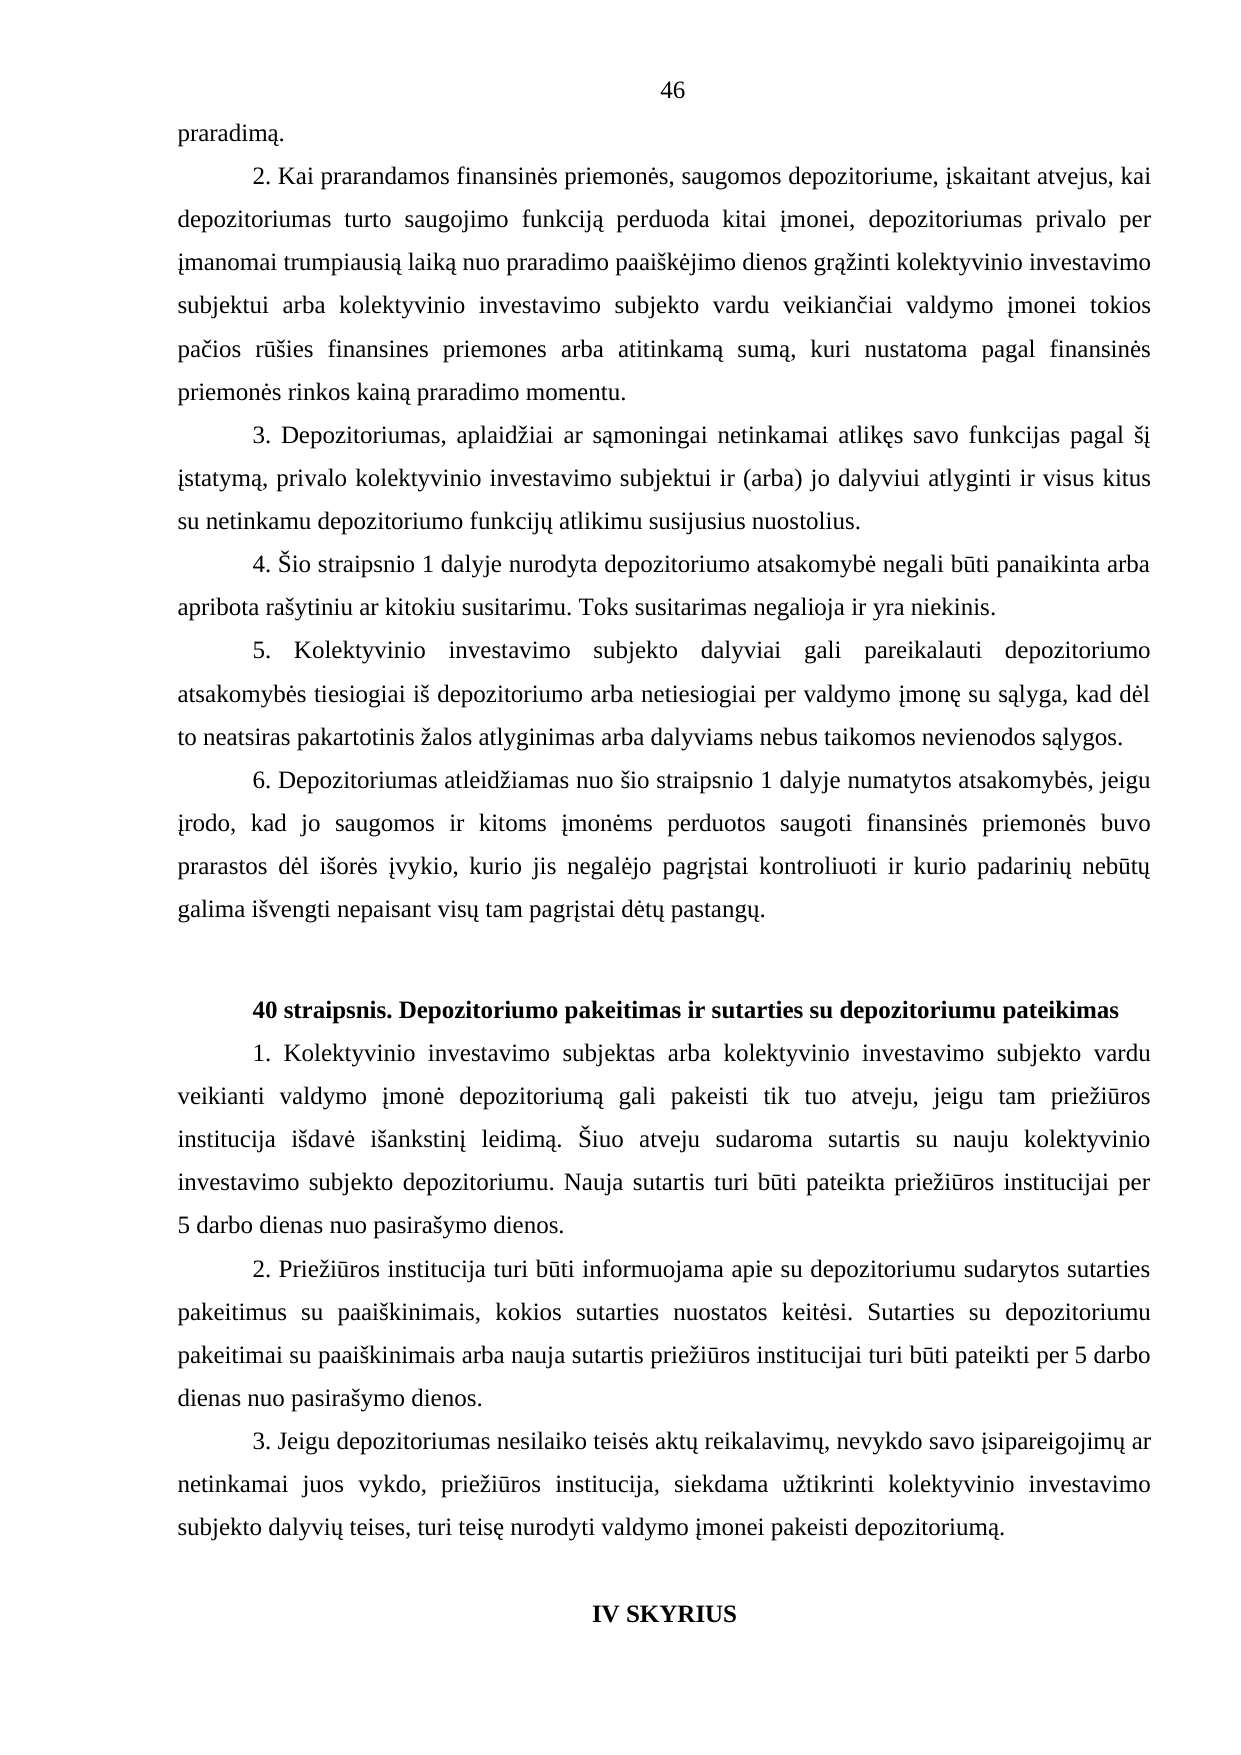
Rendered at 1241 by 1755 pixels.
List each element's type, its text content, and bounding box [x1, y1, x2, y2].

text IV SKYRIUS [177, 1599, 1152, 1627]
text 5. Kolektyvinio investavimo subjekto dalyviai gali pareikalauti depozitoriumo atsakomybės tiesiogiai iš depozitoriumo arba netiesiogiai per valdymo įmonę su sąlyga, kad dėl to neatsiras pakartotinis žalos atlyginimas arba dalyviams nebus taikomos nevienodos sąlygos. [177, 636, 1152, 751]
text 4. Šio straipsnio 1 dalyje nurodyta depozitoriumo atsakomybė negali būti panaikinta arba apribota rašytiniu ar kitokiu susitarimu. Toks susitarimas negalioja ir yra niekinis. [177, 549, 1152, 621]
text 3. Depozitoriumas, aplaidžiai ar sąmoningai netinkamai atlikęs savo funkcijas pagal šį įstatymą, privalo kolektyvinio investavimo subjektui ir (arba) jo dalyviui atlyginti ir visus kitus su netinkamu depozitoriumo funkcijų atlikimu susijusius nuostolius. [177, 420, 1152, 535]
text 6. Depozitoriumas atleidžiamas nuo šio straipsnio 1 dalyje numatytos atsakomybės, jeigu įrodo, kad jo saugomos ir kitoms įmonėms perduotos saugoti finansinės priemonės buvo prarastos dėl išorės įvykio, kurio jis negalėjo pagrįstai kontroliuoti ir kurio padarinių nebūtų galima išvengti nepaisant visų tam pagrįstai dėtų pastangų. [177, 765, 1152, 923]
text 3. Jeigu depozitoriumas nesilaiko teisės aktų reikalavimų, nevykdo savo įsipareigojimų ar netinkamai juos vykdo, priežiūros institucija, siekdama užtikrinti kolektyvinio investavimo subjekto dalyvių teises, turi teisę nurodyti valdymo įmonei pakeisti depozitoriumą. [177, 1426, 1152, 1541]
text praradimą. [177, 118, 1152, 147]
text 40 straipsnis. Depozitoriumo pakeitimas ir sutarties su depozitoriumu pateikimas [252, 995, 1152, 1024]
text 1. Kolektyvinio investavimo subjektas arba kolektyvinio investavimo subjekto vardu veikianti valdymo įmonė depozitoriumą gali pakeisti tik tuo atveju, jeigu tam priežiūros institucija išdavė išankstinį leidimą. Šiuo atveju sudaroma sutartis su nauju kolektyvinio investavimo subjekto depozitoriumu. Nauja sutartis turi būti pateikta priežiūros institucijai per 5 darbo dienas nuo pasirašymo dienos. [177, 1038, 1152, 1239]
text 2. Kai prarandamos finansinės priemonės, saugomos depozitoriume, įskaitant atvejus, kai depozitoriumas turto saugojimo funkciją perduoda kitai įmonei, depozitoriumas privalo per įmanomai trumpiausią laiką nuo praradimo paaiškėjimo dienos grąžinti kolektyvinio investavimo subjektui arba kolektyvinio investavimo subjekto vardu veikiančiai valdymo įmonei tokios pačios rūšies finansines priemones arba atitinkamą sumą, kuri nustatoma pagal finansinės priemonės rinkos kainą praradimo momentu. [177, 161, 1152, 406]
text 2. Priežiūros institucija turi būti informuojama apie su depozitoriumu sudarytos sutarties pakeitimus su paaiškinimais, kokios sutarties nuostatos keitėsi. Sutarties su depozitoriumu pakeitimai su paaiškinimais arba nauja sutartis priežiūros institucijai turi būti pateikti per 5 darbo dienas nuo pasirašymo dienos. [177, 1254, 1152, 1412]
